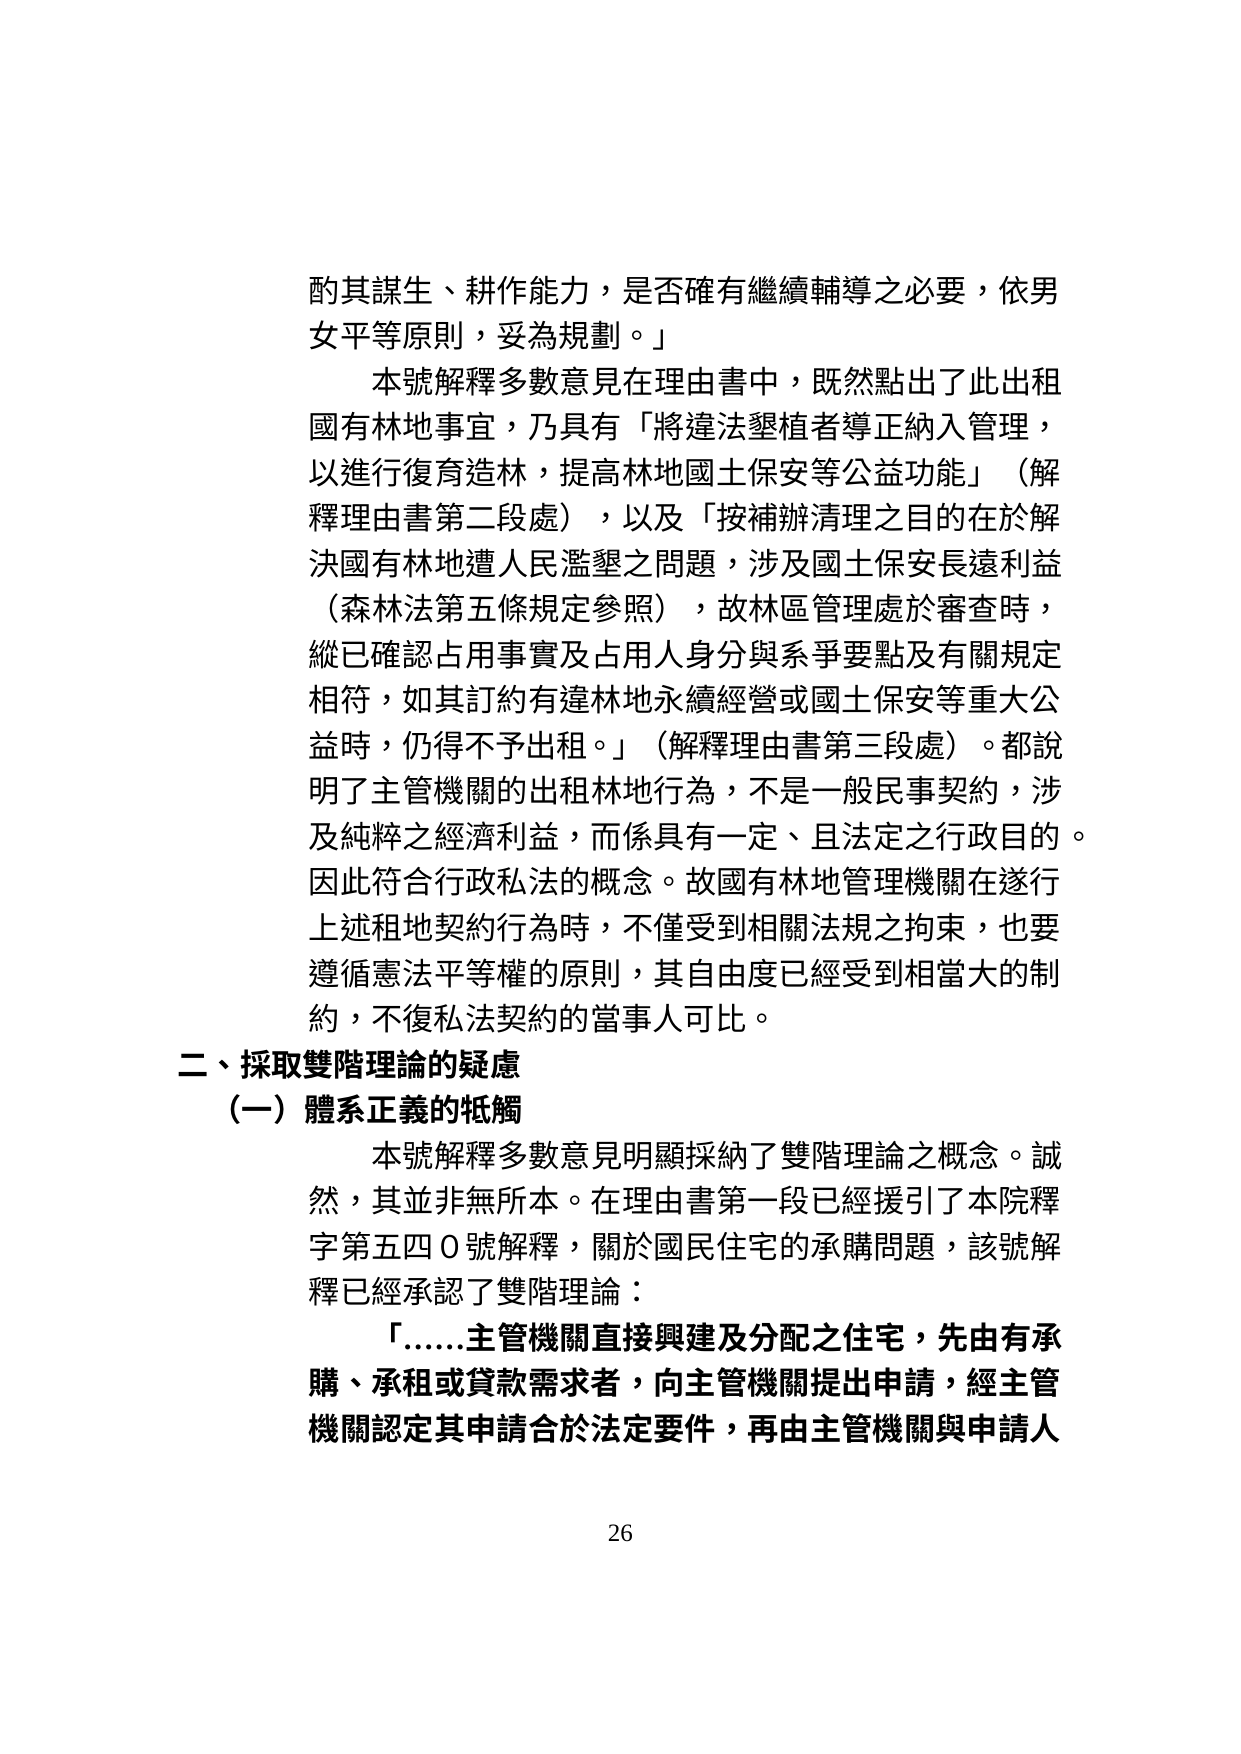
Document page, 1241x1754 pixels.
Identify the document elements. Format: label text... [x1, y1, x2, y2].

text 本號解釋多數意見明顯採納了雙階理論之概念。誠然，其並非無所本。在理由書第一段已經援引了本院釋字第五四０號解釋，關於國民住宅的承購問題，該號解釋已經承認了雙階理論： [308, 1131, 1063, 1313]
text 「……主管機關直接興建及分配之住宅，先由有承購、承租或貸款需求者，向主管機關提出申請，經主管機關認定其申請合於法定要件，再由主管機關與申請人 [308, 1313, 1063, 1449]
text （一）體系正義的牴觸 [210, 1085, 1063, 1131]
text 二、採取雙階理論的疑慮 [177, 1040, 1063, 1085]
text 酌其謀生、耕作能力，是否確有繼續輔導之必要，依男女平等原則，妥為規劃。」 [308, 266, 1063, 357]
text 本號解釋多數意見在理由書中，既然點出了此出租國有林地事宜，乃具有「將違法墾植者導正納入管理，以進行復育造林，提高林地國土保安等公益功能」（解釋理由書第二段處），以及「按補辦清理之目的在於解決國有林地遭人民濫墾之問題，涉及國土保安長遠利益（森林法第五條規定參照），故林區管理處於審查時，縱已確認占用事實及占用人身分與系爭要點及有關規定相符，如其訂約有違林地永續經營或國土保安等重大公益時，仍得不予出租。」（解釋理由書第三段處）。都說明了主管機關的出租林地行為，不是一般民事契約，涉及純粹之經濟利益，而係具有一定、且法定之行政目的。因此符合行政私法的概念。故國有林地管理機關在遂行上述租地契約行為時，不僅受到相關法規之拘束，也要遵循憲法平等權的原則，其自由度已經受到相當大的制約，不復私法契約的當事人可比。 [308, 357, 1063, 1040]
